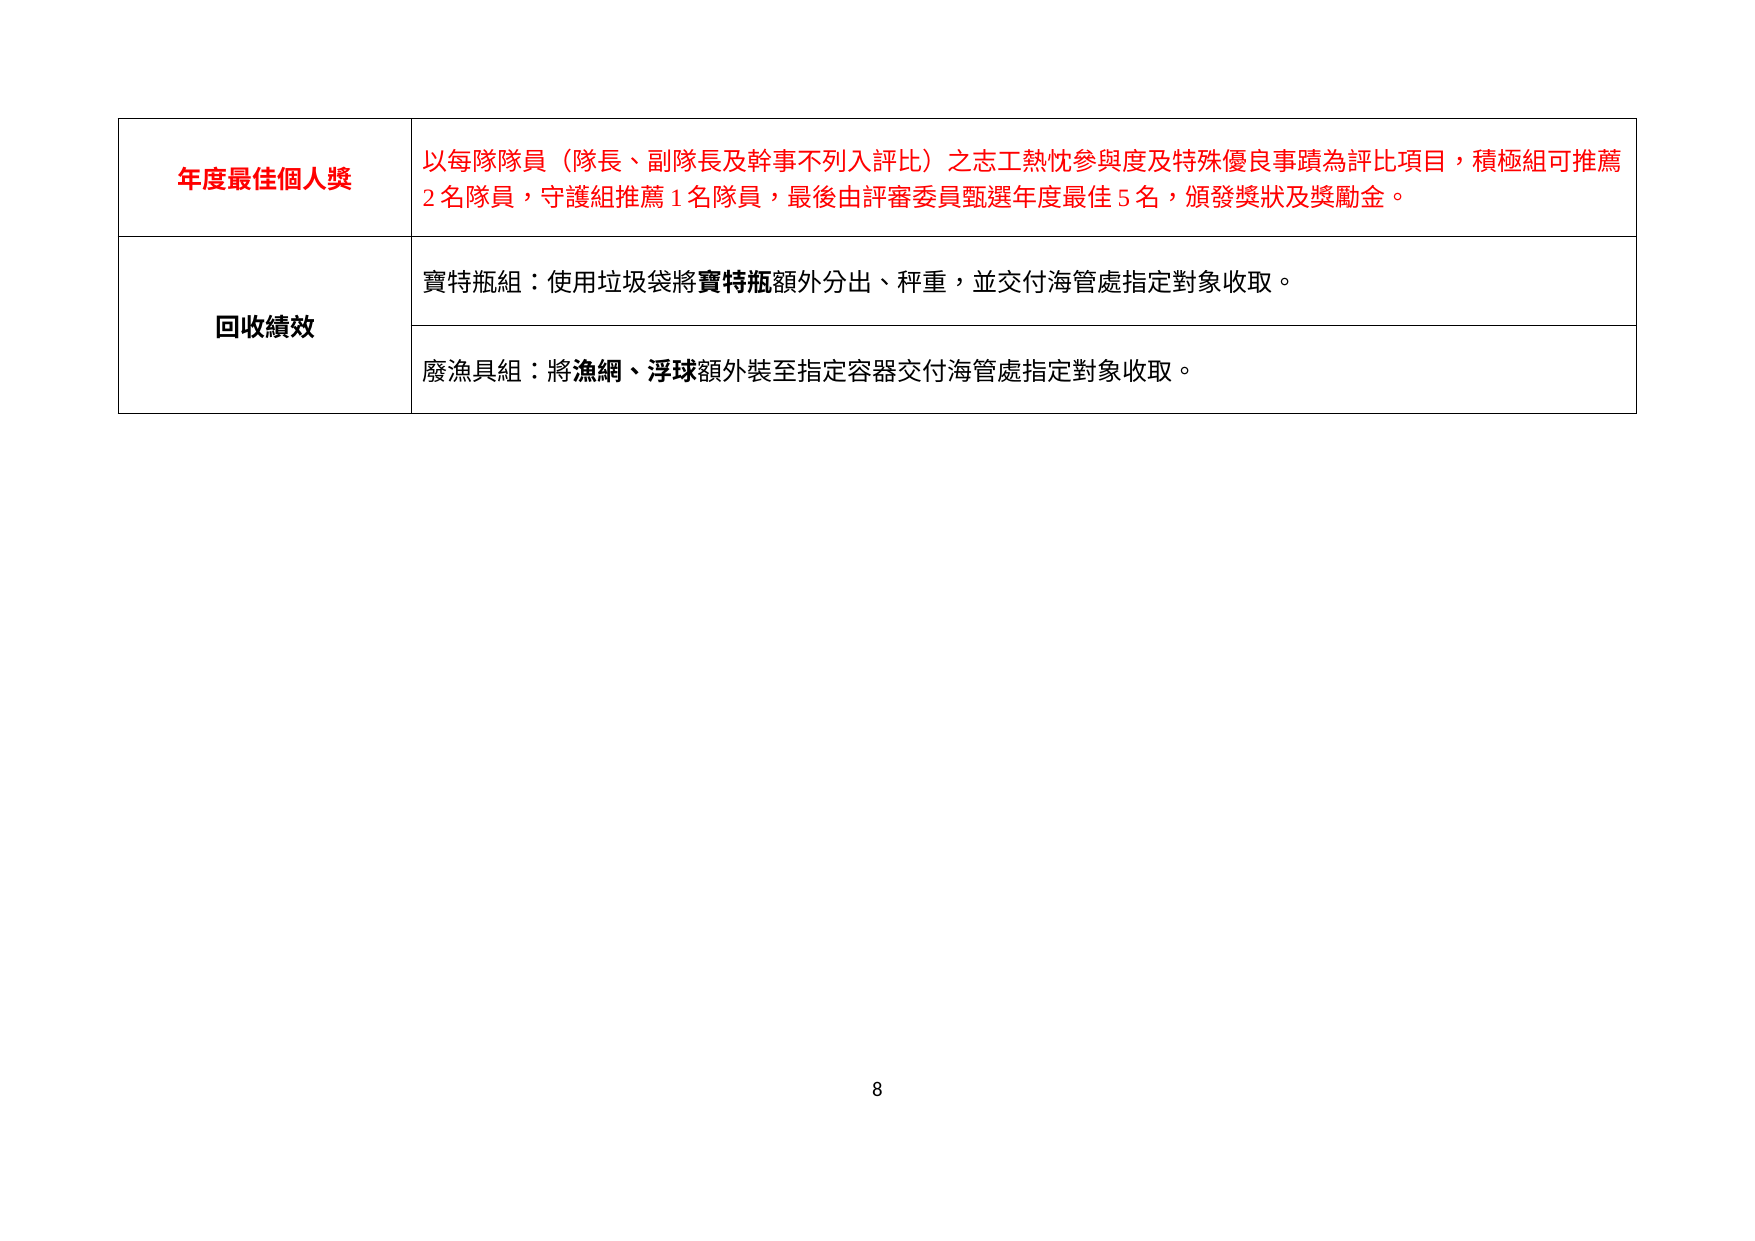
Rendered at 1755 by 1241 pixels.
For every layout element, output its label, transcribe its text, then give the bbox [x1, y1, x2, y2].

table_cell 回收績效 [119, 237, 411, 413]
table_cell 寶特瓶組：使用垃圾袋將寶特瓶額外分出、秤重，並交付海管處指定對象收取。 [412, 237, 1636, 325]
table_cell 廢漁具組：將漁網、浮球額外裝至指定容器交付海管處指定對象收取。 [412, 326, 1636, 413]
table_header 年度最佳個人獎 [119, 119, 411, 236]
table_header 以每隊隊員（隊長、副隊長及幹事不列入評比）之志工熱忱參與度及特殊優良事蹟為評比項目，積極組可推薦2名隊員，守護組推薦1名隊員，最後由評審委員甄選年度最佳5名，頒發獎狀及獎勵金。 [412, 119, 1636, 236]
